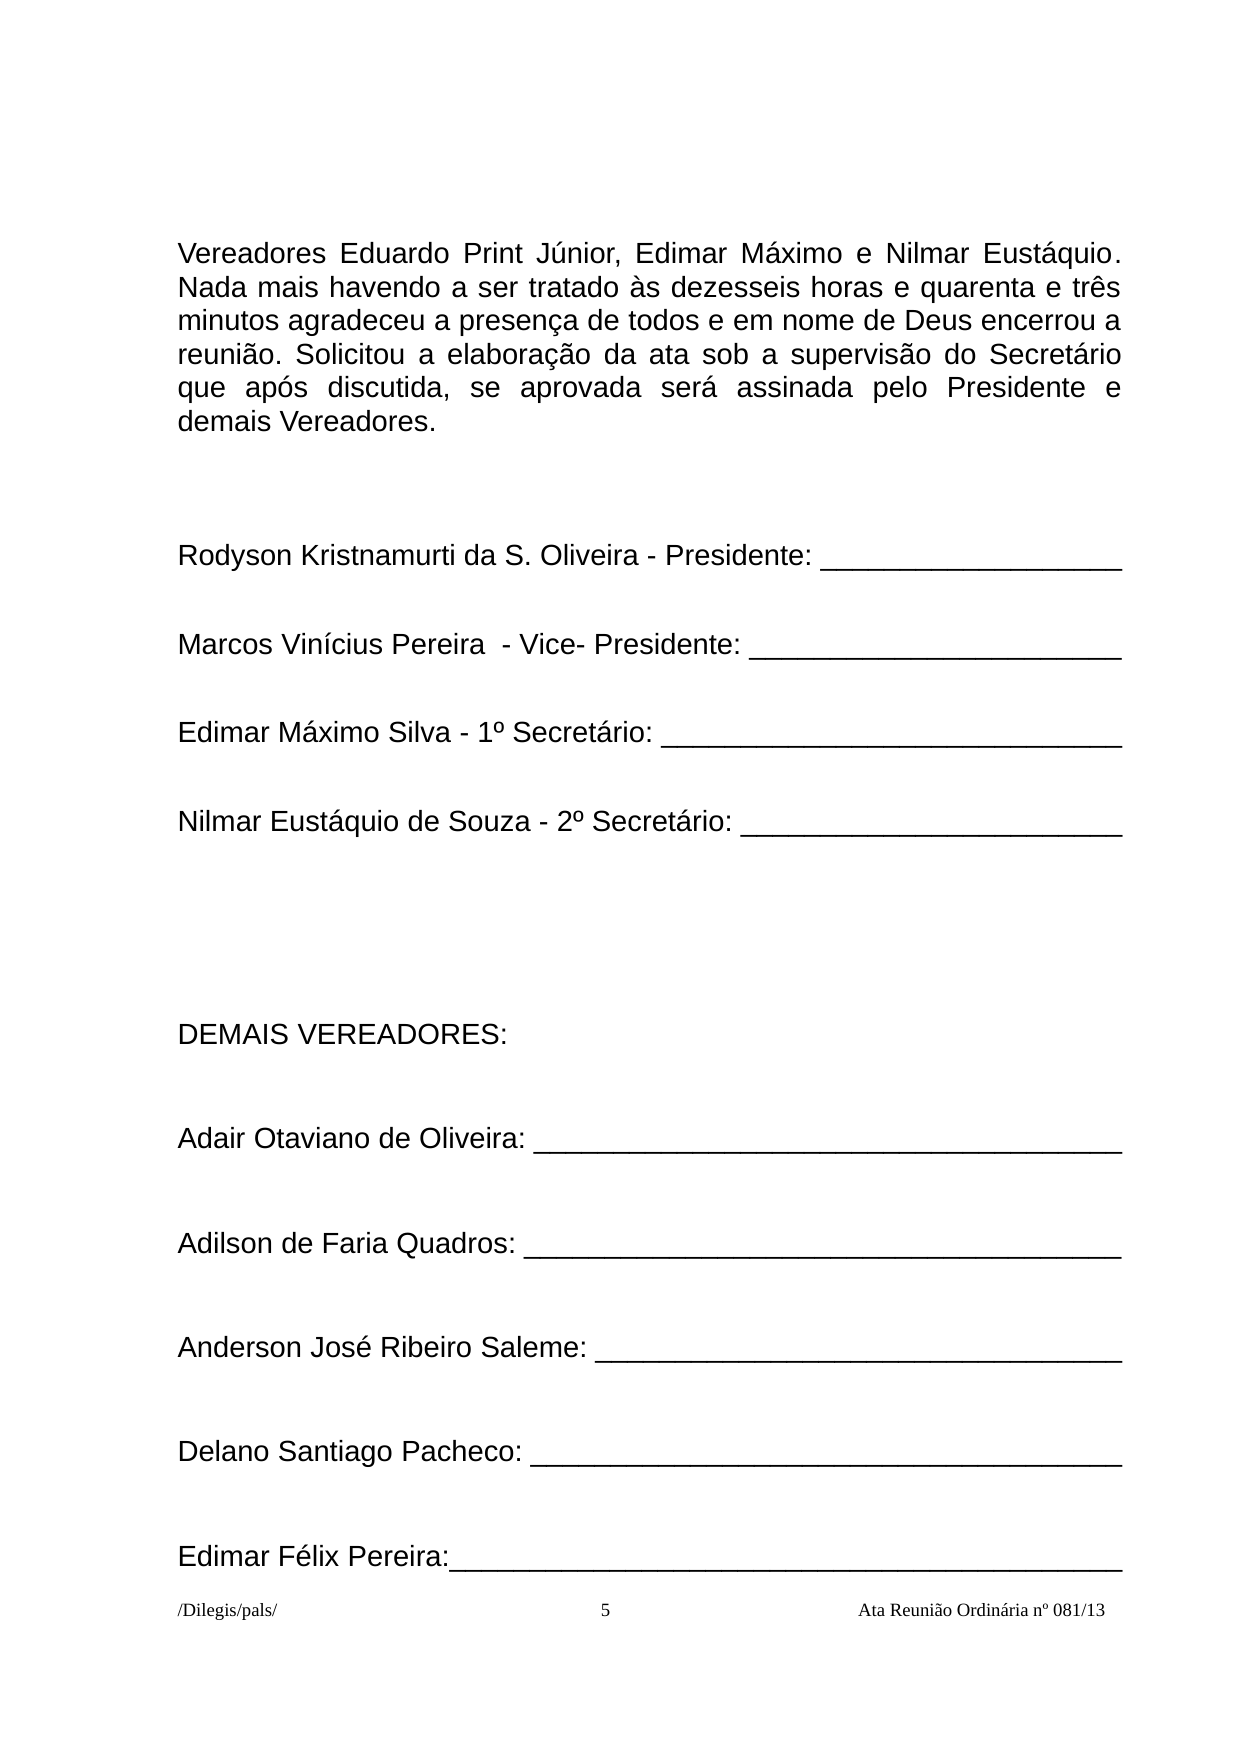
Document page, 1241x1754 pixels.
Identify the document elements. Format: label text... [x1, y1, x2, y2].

text Adilson de Faria Quadros: [177, 1226, 1122, 1259]
text Adair Otaviano de Oliveira: [177, 1121, 1122, 1155]
text Nilmar Eustáquio de Souza - 2º Secretário: [177, 761, 1122, 849]
text Anderson José Ribeiro Saleme: [177, 1330, 1122, 1363]
text Edimar Máximo Silva - 1º Secretário: [177, 672, 1122, 761]
text Rodyson Kristnamurti da S. Oliveira - Presidente: [177, 495, 1122, 583]
text Edimar Félix Pereira: [177, 1539, 1122, 1572]
text Vereadores Eduardo Print Júnior, Edimar Máximo e Nilmar Eustáquio. Nada mais havendo a ser tratado às dezesseis horas e quarenta e três minutos agradeceu a presença de todos e em nome de Deus encerrou a reunião. Solicitou a elaboração da ata sob a supervisão do Secretário que após discutida, se aprovada será assinada pelo Presidente e demais Vereadores. [177, 236, 1122, 437]
text Delano Santiago Pacheco: [177, 1434, 1122, 1468]
text DEMAIS VEREADORES: [177, 1017, 1122, 1050]
text Marcos Vinícius Pereira - Vice- Presidente: [177, 583, 1122, 672]
